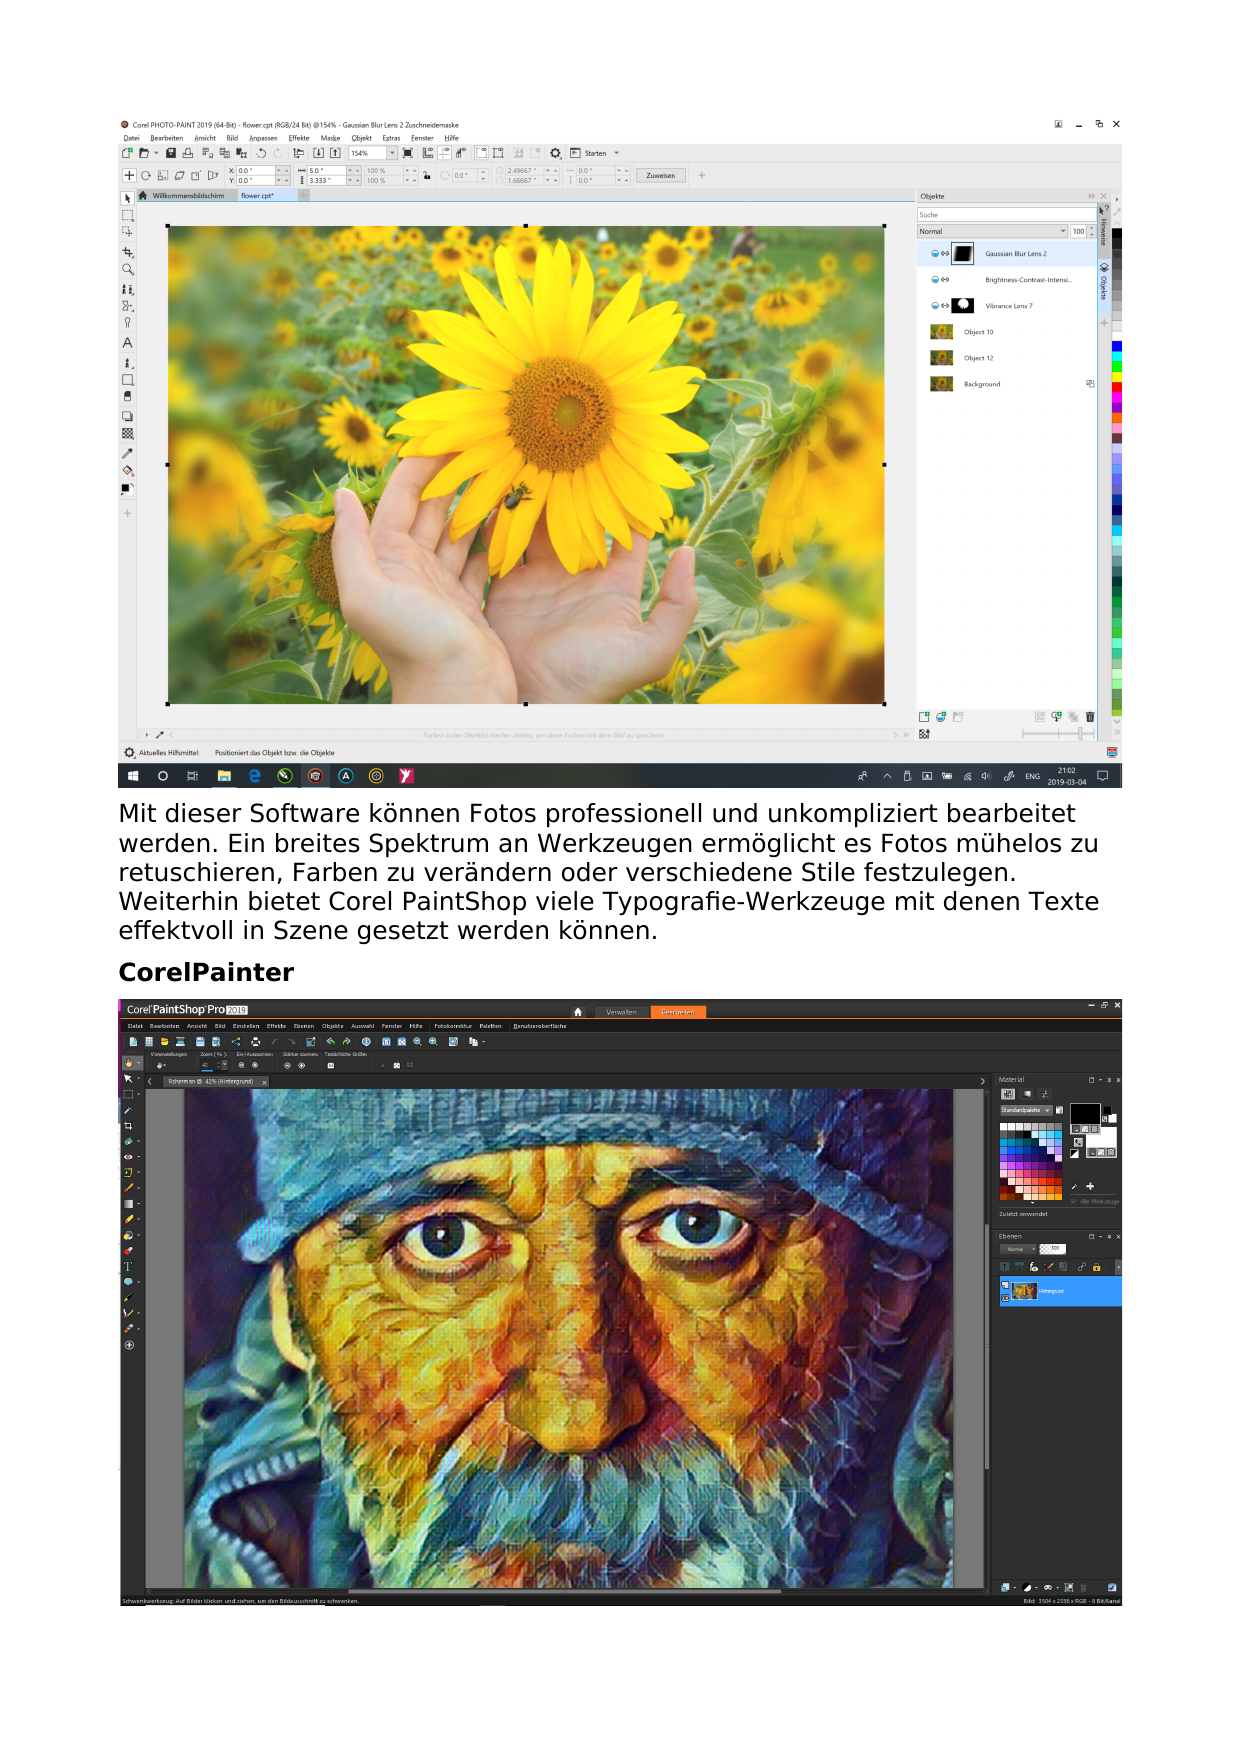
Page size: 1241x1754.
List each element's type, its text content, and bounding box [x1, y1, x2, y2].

text CorelPainter [118, 958, 1122, 987]
text Mit dieser Software können Fotos professionell und unkompliziert bearbeitet werden. Ein breites Spektrum an Werkzeugen ermöglicht es Fotos mühelos zu retuschieren, Farben zu verändern oder verschiedene Stile festzulegen. Weiterhin bietet Corel PaintShop viele Typografie-Werkzeuge mit denen Texte effektvoll in Szene gesetzt werden können. [118, 800, 1122, 946]
picture [118, 999, 1123, 1606]
picture [118, 118, 1123, 788]
